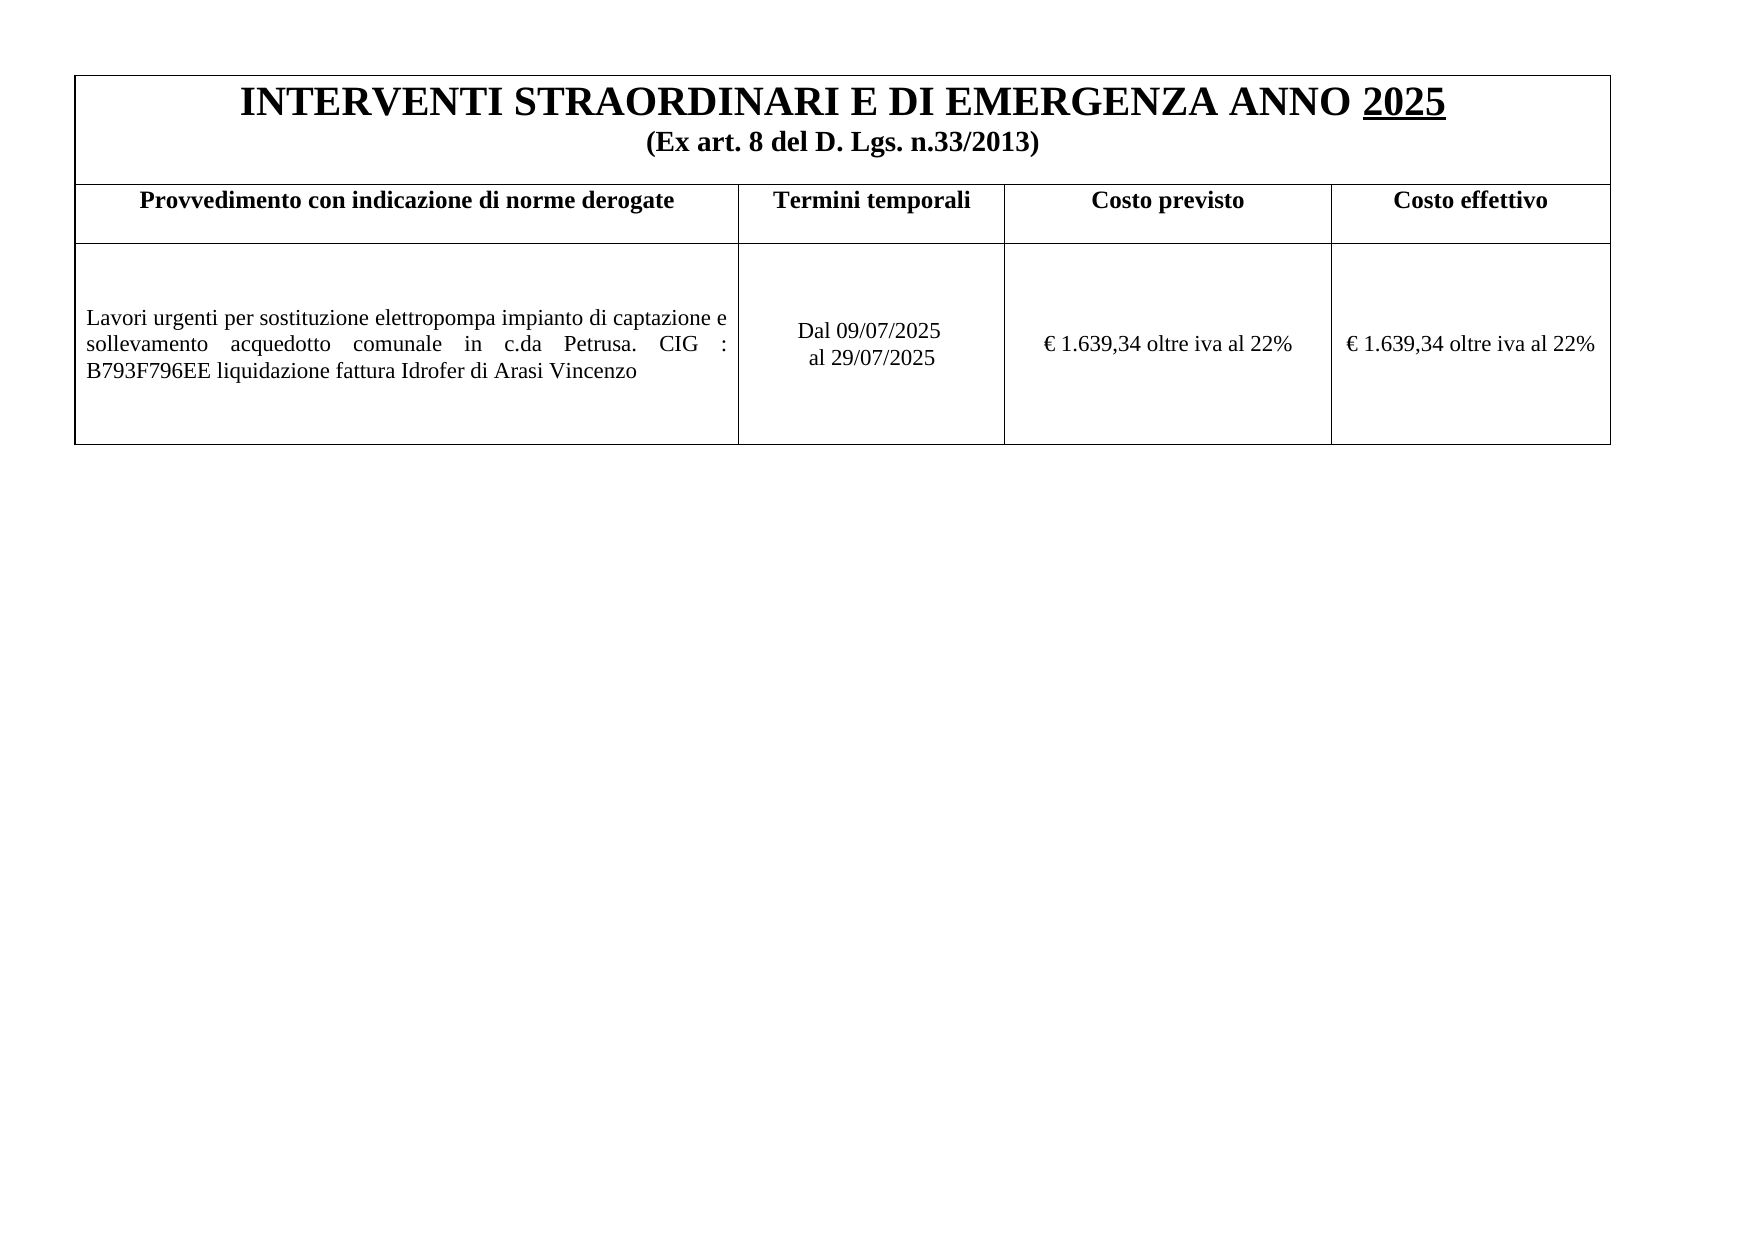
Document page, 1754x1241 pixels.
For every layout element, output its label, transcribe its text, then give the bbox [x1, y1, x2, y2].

table_cell Lavori urgenti per sostituzione elettropompa impianto di captazione e sollevamento acquedotto comunale in c.da Petrusa. CIG : B793F796EE liquidazione fattura Idrofer di Arasi Vincenzo [76, 244, 738, 444]
table_cell Dal 09/07/2025 al 29/07/2025 [739, 244, 1004, 444]
table_cell Costo previsto [1005, 185, 1331, 242]
table_header INTERVENTI STRAORDINARI E DI EMERGENZA ANNO 2025 (Ex art. 8 del D. Lgs. n.33/2013) [76, 76, 1610, 184]
table_cell Provvedimento con indicazione di norme derogate [76, 185, 738, 242]
table_cell € 1.639,34 oltre iva al 22% [1332, 244, 1610, 444]
table_cell Termini temporali [739, 185, 1004, 242]
table_cell Costo effettivo [1332, 185, 1610, 242]
table_cell € 1.639,34 oltre iva al 22% [1005, 244, 1331, 444]
